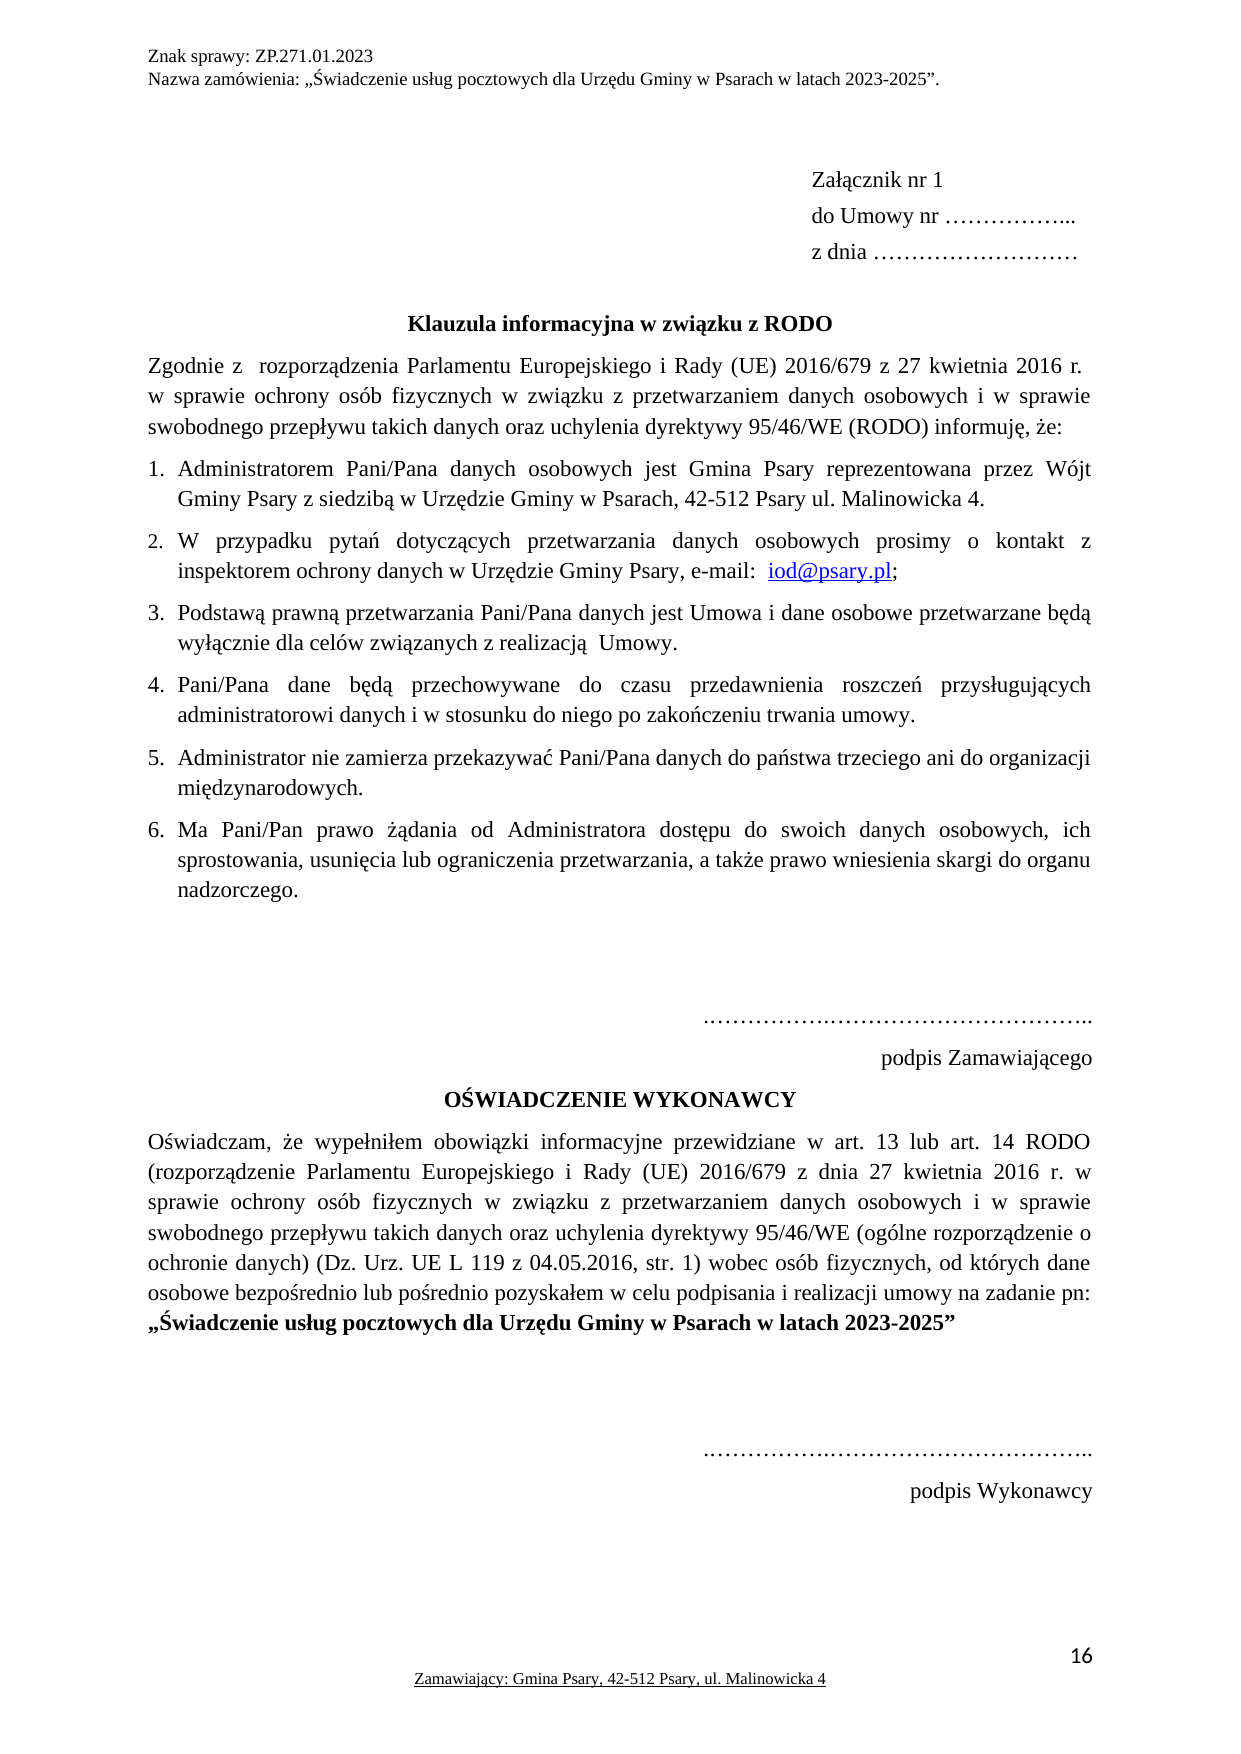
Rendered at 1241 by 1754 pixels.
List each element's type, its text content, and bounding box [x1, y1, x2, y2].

text do Umowy nr ……………... [811, 202, 1093, 228]
text Zgodnie z rozporządzenia Parlamentu Europejskiego i Rady (UE) 2016/679 z 27 kwietnia 2016 r. w sprawie ochrony osób fizycznych w związku z przetwarzaniem danych osobowych i w sprawie swobodnego przepływu takich danych oraz uchylenia dyrektywy 95/46/WE (RODO) informuję, że: [148, 352, 1093, 439]
list podpis Wykonawcy [148, 1477, 1093, 1503]
list Oświadczam, że wypełniłem obowiązki informacyjne przewidziane w art. 13 lub art. 14 RODO (rozporządzenie Parlamentu Europejskiego i Rady (UE) 2016/679 z dnia 27 kwietnia 2016 r. w sprawie ochrony osób fizycznych w związku z przetwarzaniem danych osobowych i w sprawie swobodnego przepływu takich danych oraz uchylenia dyrektywy 95/46/WE (ogólne rozporządzenie o ochronie danych) (Dz. Urz. UE L 119 z 04.05.2016, str. 1) wobec osób fizycznych, od których dane osobowe bezpośrednio lub pośrednio pozyskałem w celu podpisania i realizacji umowy na zadanie pn: „Świadczenie usług pocztowych dla Urzędu Gminy w Psarach w latach 2023-2025” [148, 1128, 1093, 1336]
text z dnia ……………………… [811, 238, 1093, 264]
text Załącznik nr 1 [811, 166, 1093, 192]
list Administrator nie zamierza przekazywać Pani/Pana danych do państwa trzeciego ani do organizacji międzynarodowych. [148, 743, 1093, 800]
text Klauzula informacyjna w związku z RODO [148, 310, 1093, 337]
list podpis Zamawiającego [193, 1044, 1093, 1070]
list Administratorem Pani/Pana danych osobowych jest Gmina Psary reprezentowana przez Wójt Gminy Psary z siedzibą w Urzędzie Gminy w Psarach, 42-512 Psary ul. Malinowicka 4. [148, 455, 1093, 511]
list OŚWIADCZENIE WYKONAWCY [148, 1086, 1093, 1112]
list .…………….…………………………….. [221, 1435, 1093, 1462]
list W przypadku pytań dotyczących przetwarzania danych osobowych prosimy o kontakt z inspektorem ochrony danych w Urzędzie Gminy Psary, e-mail: iod@psary.pl; [148, 527, 1093, 583]
list Podstawą prawną przetwarzania Pani/Pana danych jest Umowa i dane osobowe przetwarzane będą wyłącznie dla celów związanych z realizacją Umowy. [148, 599, 1093, 656]
list .…………….…………………………….. [193, 1002, 1093, 1028]
list Ma Pani/Pan prawo żądania od Administratora dostępu do swoich danych osobowych, ich sprostowania, usunięcia lub ograniczenia przetwarzania, a także prawo wniesienia skargi do organu nadzorczego. [148, 816, 1093, 902]
list Pani/Pana dane będą przechowywane do czasu przedawnienia roszczeń przysługujących administratorowi danych i w stosunku do niego po zakończeniu trwania umowy. [148, 671, 1093, 728]
